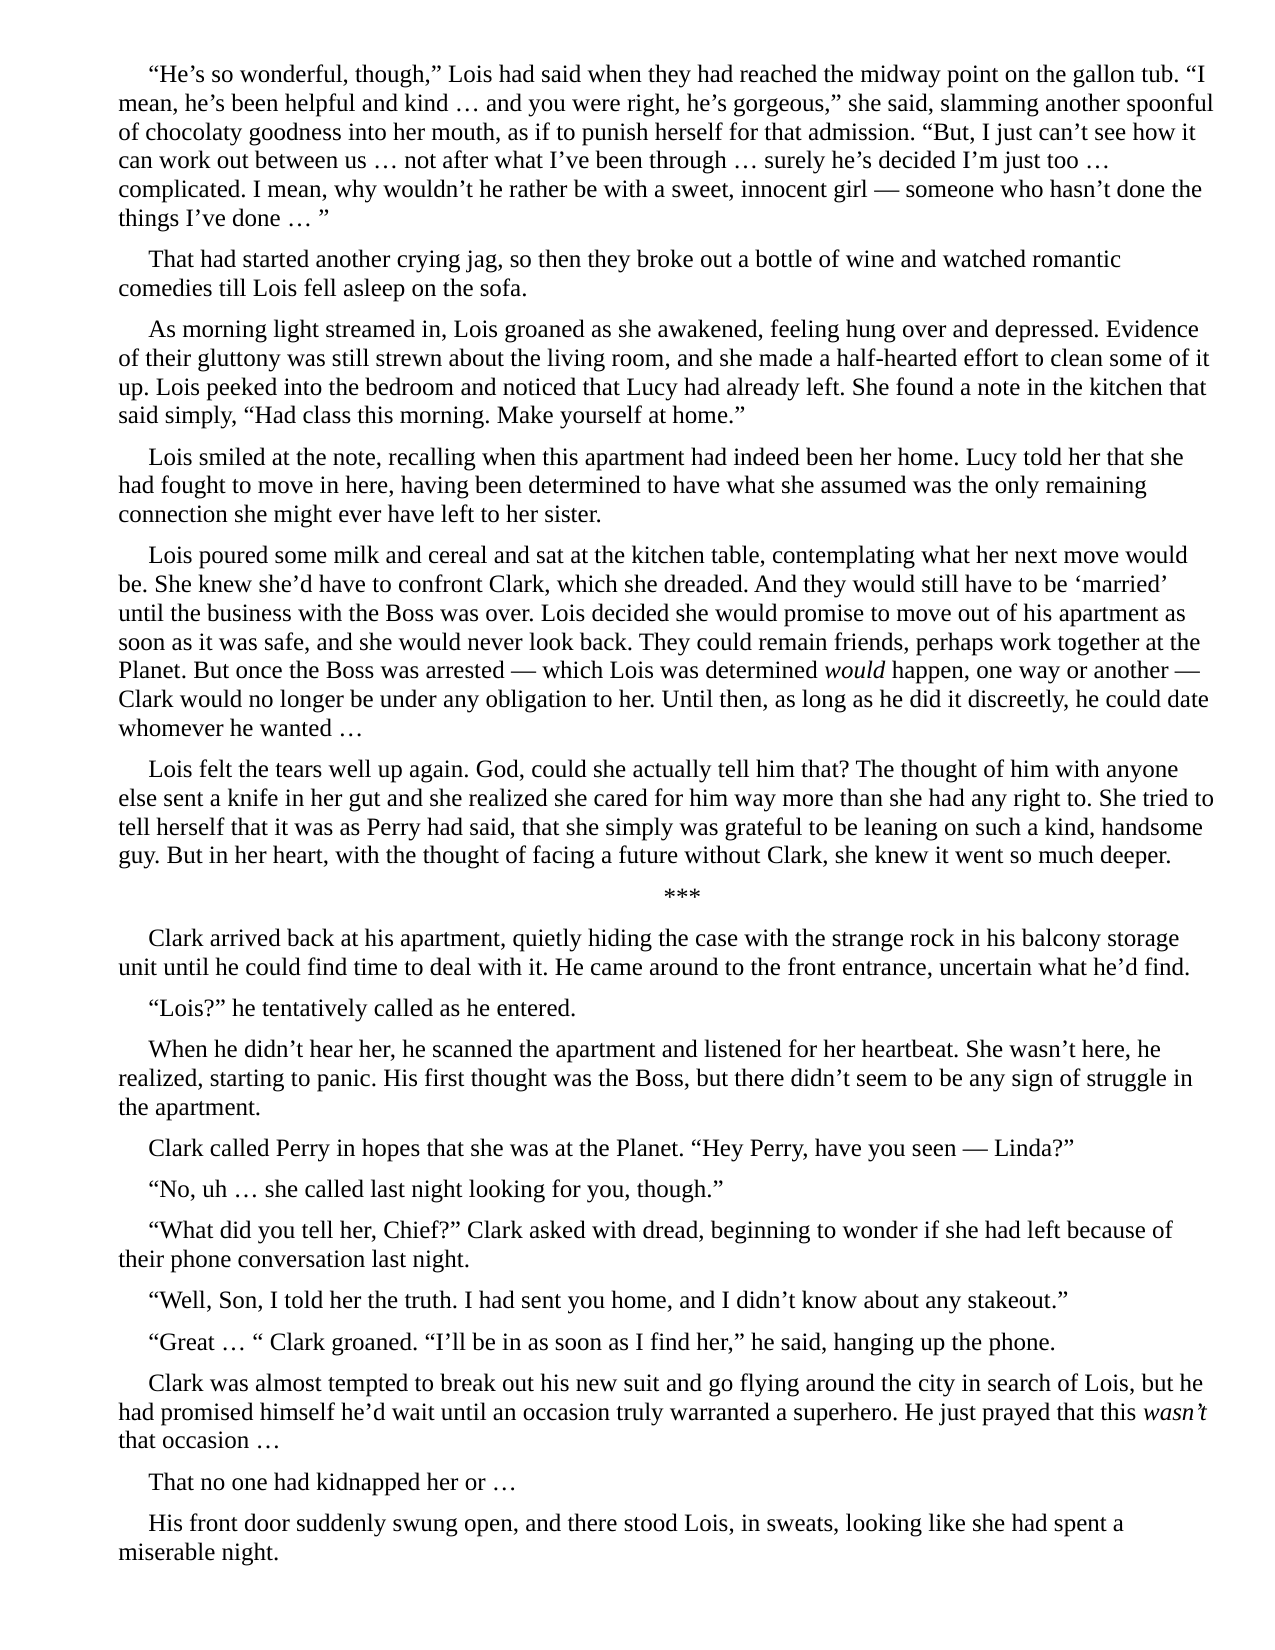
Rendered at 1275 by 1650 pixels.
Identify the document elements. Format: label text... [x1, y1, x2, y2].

text Clark was almost tempted to break out his new suit and go flying around the city in search of Lois, but he had promised himself he’d wait until an occasion truly warranted a superhero. He just prayed that this wasn’t that occasion … [118, 1368, 1216, 1454]
text When he didn’t hear her, he scanned the apartment and listened for her heartbeat. She wasn’t here, he realized, starting to panic. His first thought was the Boss, but there didn’t seem to be any sign of struggle in the apartment. [118, 1034, 1216, 1120]
text “Well, Son, I told her the truth. I had sent you home, and I didn’t know about any stakeout.” [118, 1285, 1216, 1314]
text Clark called Perry in hopes that she was at the Planet. “Hey Perry, have you seen — Linda?” [118, 1133, 1216, 1162]
text That had started another crying jag, so then they broke out a bottle of wine and watched romantic comedies till Lois fell asleep on the sofa. [118, 244, 1216, 302]
text As morning light streamed in, Lois groaned as she awakened, feeling hung over and depressed. Evidence of their gluttony was still strewn about the living room, and she made a half-hearted effort to clean some of it up. Lois peeked into the bedroom and noticed that Lucy had already left. She found a note in the kitchen that said simply, “Had class this morning. Make yourself at home.” [118, 314, 1216, 429]
text His front door suddenly swung open, and there stood Lois, in sweats, looking like she had spent a miserable night. [118, 1508, 1216, 1565]
text “No, uh … she called last night looking for you, though.” [118, 1174, 1216, 1203]
text Lois poured some milk and cereal and sat at the kitchen table, contemplating what her next move would be. She knew she’d have to confront Clark, which she dreaded. And they would still have to be ‘married’ until the business with the Boss was over. Lois decided she would promise to move out of his apartment as soon as it was safe, and she would never look back. They could remain friends, perhaps work together at the Planet. But once the Boss was arrested — which Lois was determined would happen, one way or another — Clark would no longer be under any obligation to her. Until then, as long as he did it discreetly, he could date whomever he wanted … [118, 540, 1216, 742]
text “What did you tell her, Chief?” Clark asked with dread, beginning to wonder if she had left because of their phone conversation last night. [118, 1215, 1216, 1273]
text Clark arrived back at his apartment, quietly hiding the case with the strange rock in his balcony storage unit until he could find time to deal with it. He came around to the front entrance, uncertain what he’d find. [118, 923, 1216, 980]
text Lois smiled at the note, recalling when this apartment had indeed been her home. Lucy told her that she had fought to move in here, having been determined to have what she assumed was the only remaining connection she might ever have left to her sister. [118, 442, 1216, 528]
text Lois felt the tears well up again. God, could she actually tell him that? The thought of him with anyone else sent a knife in her gut and she realized she cared for him way more than she had any right to. She tried to tell herself that it was as Perry had said, that she simply was grateful to be leaning on such a kind, handsome guy. But in her heart, with the thought of facing a future without Clark, she knew it went so much deeper. [118, 754, 1216, 869]
text “Lois?” he tentatively called as he entered. [118, 993, 1216, 1022]
text *** [118, 882, 1216, 910]
text “He’s so wonderful, though,” Lois had said when they had reached the midway point on the gallon tub. “I mean, he’s been helpful and kind … and you were right, he’s gorgeous,” she said, slamming another spoonful of chocolaty goodness into her mouth, as if to punish herself for that admission. “But, I just can’t see how it can work out between us … not after what I’ve been through … surely he’s decided I’m just too … complicated. I mean, why wouldn’t he rather be with a sweet, innocent girl — someone who hasn’t done the things I’ve done … ” [118, 59, 1216, 232]
text “Great … “ Clark groaned. “I’ll be in as soon as I find her,” he said, hanging up the phone. [118, 1327, 1216, 1355]
text That no one had kidnapped her or … [118, 1467, 1216, 1495]
